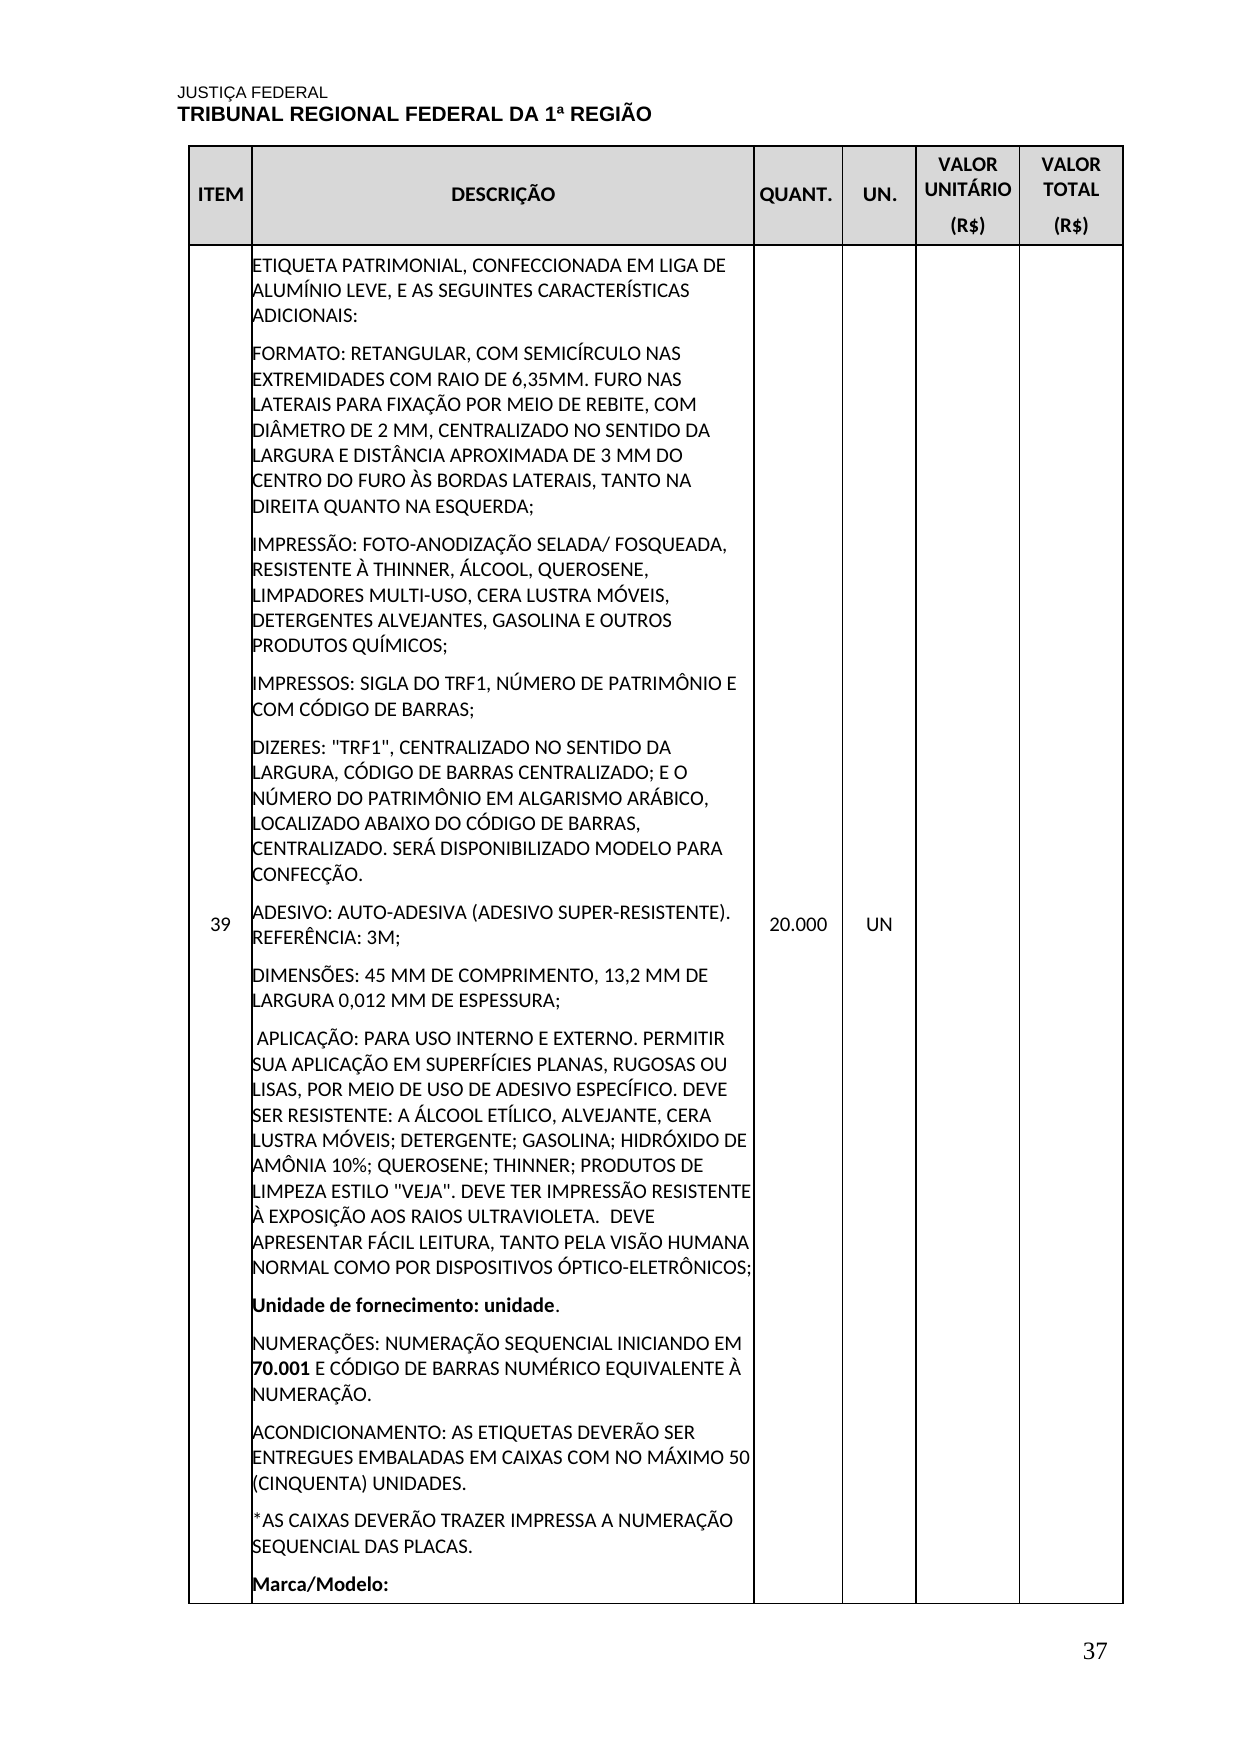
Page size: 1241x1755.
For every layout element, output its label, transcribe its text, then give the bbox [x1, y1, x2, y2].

table_header ITEM [190, 147, 251, 244]
table_header VALOR TOTAL (R$) [1020, 147, 1122, 244]
table_cell [1020, 246, 1122, 1603]
table_header VALOR UNITÁRIO (R$) [917, 147, 1019, 244]
table_cell UN [843, 246, 915, 578]
table_header QUANT. [755, 147, 842, 244]
table_header UN. [843, 147, 915, 244]
table_cell 20.000 [755, 246, 842, 578]
table_cell 20.000 [755, 1355, 842, 1603]
table_cell 39 [190, 246, 251, 1603]
table_cell [917, 246, 1019, 1603]
table_header DESCRIÇÃO [253, 147, 753, 244]
table_cell ETIQUETA PATRIMONIAL, CONFECCIONADA EM LIGA DE ALUMÍNIO LEVE, E AS SEGUINTES CARACTERÍSTICAS ADICIONAIS: FORMATO: RETANGULAR, COM SEMICÍRCULO NAS EXTREMIDADES COM RAIO DE 6,35MM. FURO NAS LATERAIS PARA FIXAÇÃO POR MEIO DE REBITE, COM DIÂMETRO DE 2 MM, CENTRALIZADO NO SENTIDO DA LARGURA E DISTÂNCIA APROXIMADA DE 3 MM DO CENTRO DO FURO ÀS BORDAS LATERAIS, TANTO NA DIREITA QUANTO NA ESQUERDA; IMPRESSÃO: FOTO-ANODIZAÇÃO SELADA/ FOSQUEADA, RESISTENTE À THINNER, ÁLCOOL, QUEROSENE, LIMPADORES MULTI-USO, CERA LUSTRA MÓVEIS, DETERGENTES ALVEJANTES, GASOLINA E OUTROS PRODUTOS QUÍMICOS; IMPRESSOS: SIGLA DO TRF1, NÚMERO DE PATRIMÔNIO E COM CÓDIGO DE BARRAS; DIZERES: "TRF1", CENTRALIZADO NO SENTIDO DA LARGURA, CÓDIGO DE BARRAS CENTRALIZADO; E O NÚMERO DO PATRIMÔNIO EM ALGARISMO ARÁBICO, LOCALIZADO ABAIXO DO CÓDIGO DE BARRAS, CENTRALIZADO. SERÁ DISPONIBILIZADO MODELO PARA CONFECÇÃO. ADESIVO: AUTO-ADESIVA (ADESIVO SUPER-RESISTENTE). REFERÊNCIA: 3M; DIMENSÕES: 45 MM DE COMPRIMENTO, 13,2 MM DE LARGURA 0,012 MM DE ESPESSURA; APLICAÇÃO: PARA USO INTERNO E EXTERNO. PERMITIR SUA APLICAÇÃO EM SUPERFÍCIES PLANAS, RUGOSAS OU LISAS, POR MEIO DE USO DE ADESIVO ESPECÍFICO. DEVE SER RESISTENTE: A ÁLCOOL ETÍLICO, ALVEJANTE, CERA LUSTRA MÓVEIS; DETERGENTE; GASOLINA; HIDRÓXIDO DE AMÔNIA 10%; QUEROSENE; THINNER; PRODUTOS DE LIMPEZA ESTILO "VEJA". DEVE TER IMPRESSÃO RESISTENTE À EXPOSIÇÃO AOS RAIOS ULTRAVIOLETA. DEVE APRESENTAR FÁCIL LEITURA, TANTO PELA VISÃO HUMANA NORMAL COMO POR DISPOSITIVOS ÓPTICO-ELETRÔNICOS; Unidade de fornecimento: unidade. NUMERAÇÕES: NUMERAÇÃO SEQUENCIAL INICIANDO EM 70.001 E CÓDIGO DE BARRAS NUMÉRICO EQUIVALENTE À NUMERAÇÃO. ACONDICIONAMENTO: AS ETIQUETAS DEVERÃO SER ENTREGUES EMBALADAS EM CAIXAS COM NO MÁXIMO 50 (CINQUENTA) UNIDADES. *AS CAIXAS DEVERÃO TRAZER IMPRESSA A NUMERAÇÃO SEQUENCIAL DAS PLACAS. Marca/Modelo: [253, 246, 753, 1603]
table_cell UN [843, 1355, 915, 1603]
